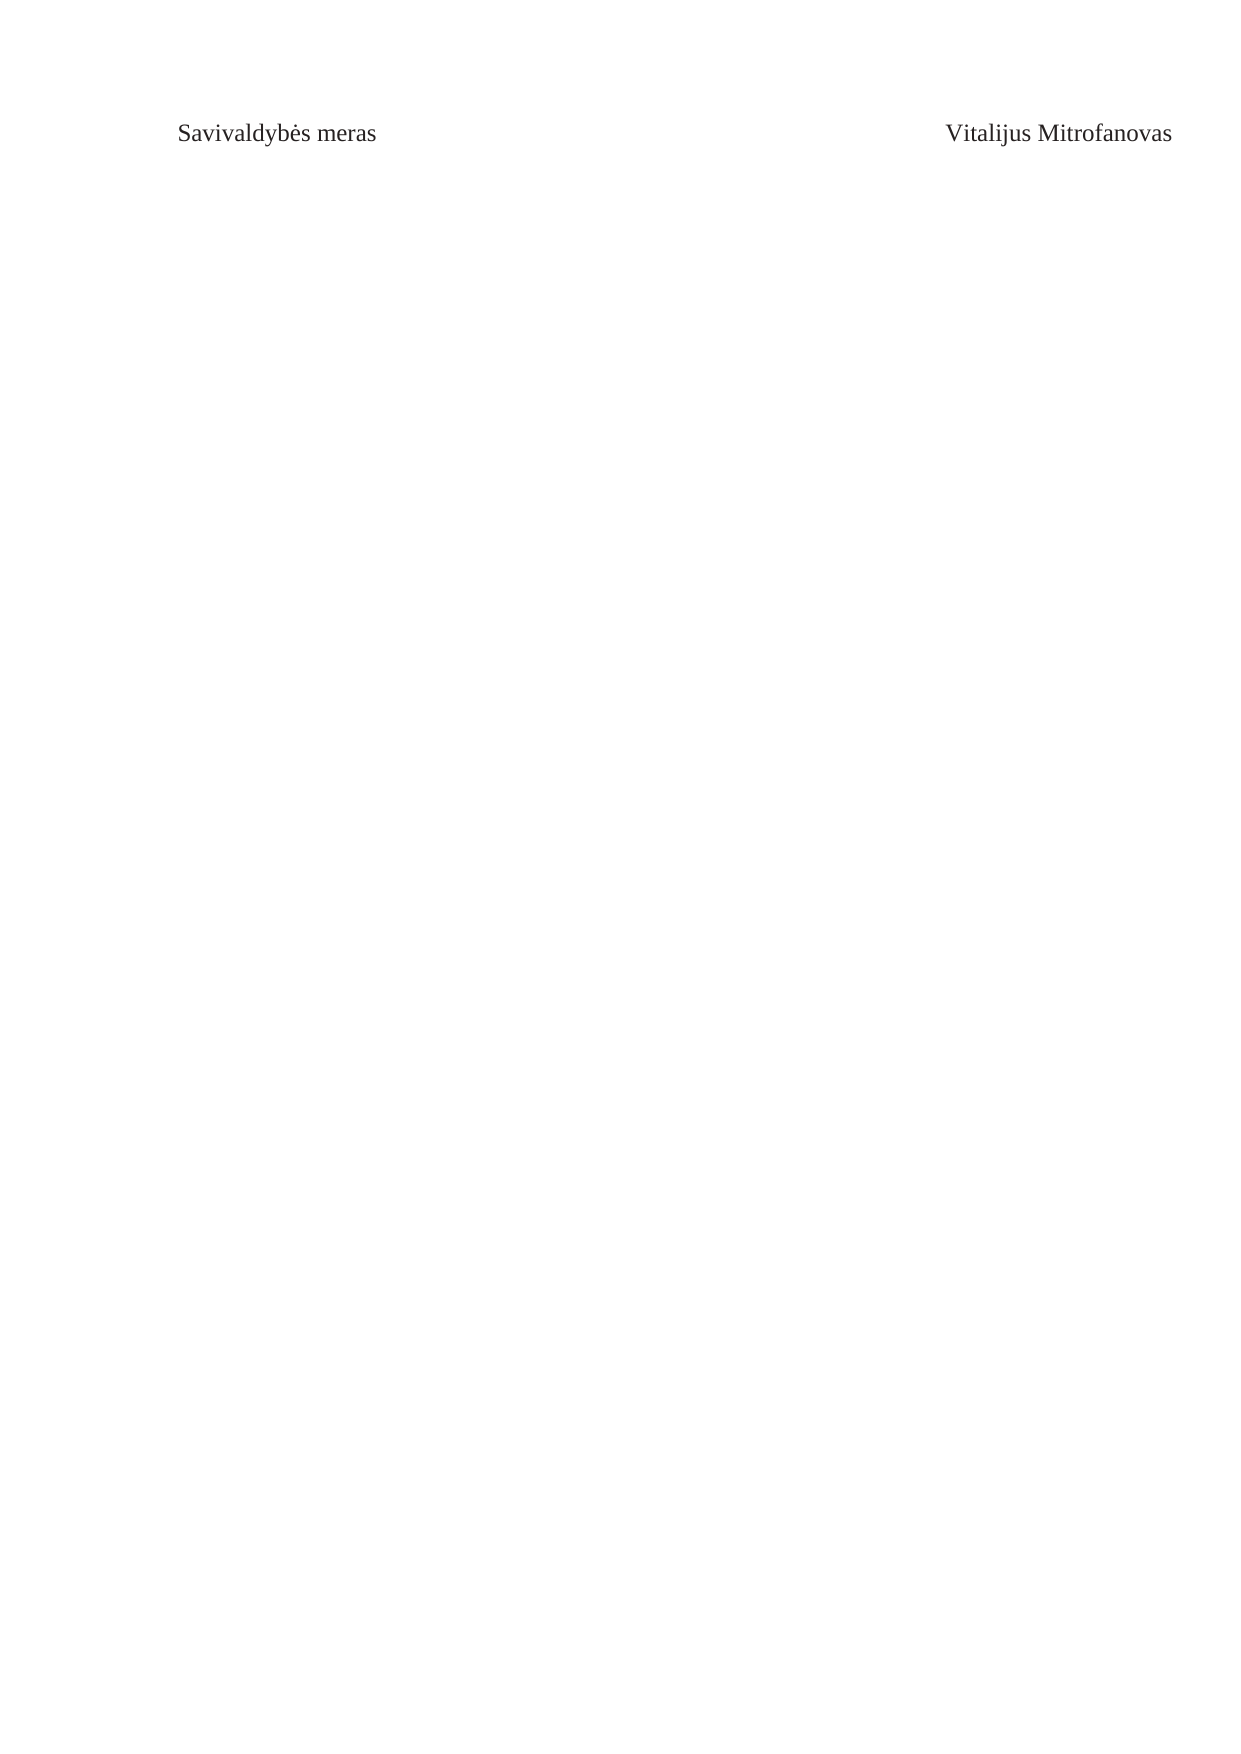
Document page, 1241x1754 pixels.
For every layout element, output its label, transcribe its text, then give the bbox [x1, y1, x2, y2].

text Savivaldybės meras Vitalijus Mitrofanovas [177, 118, 1181, 147]
